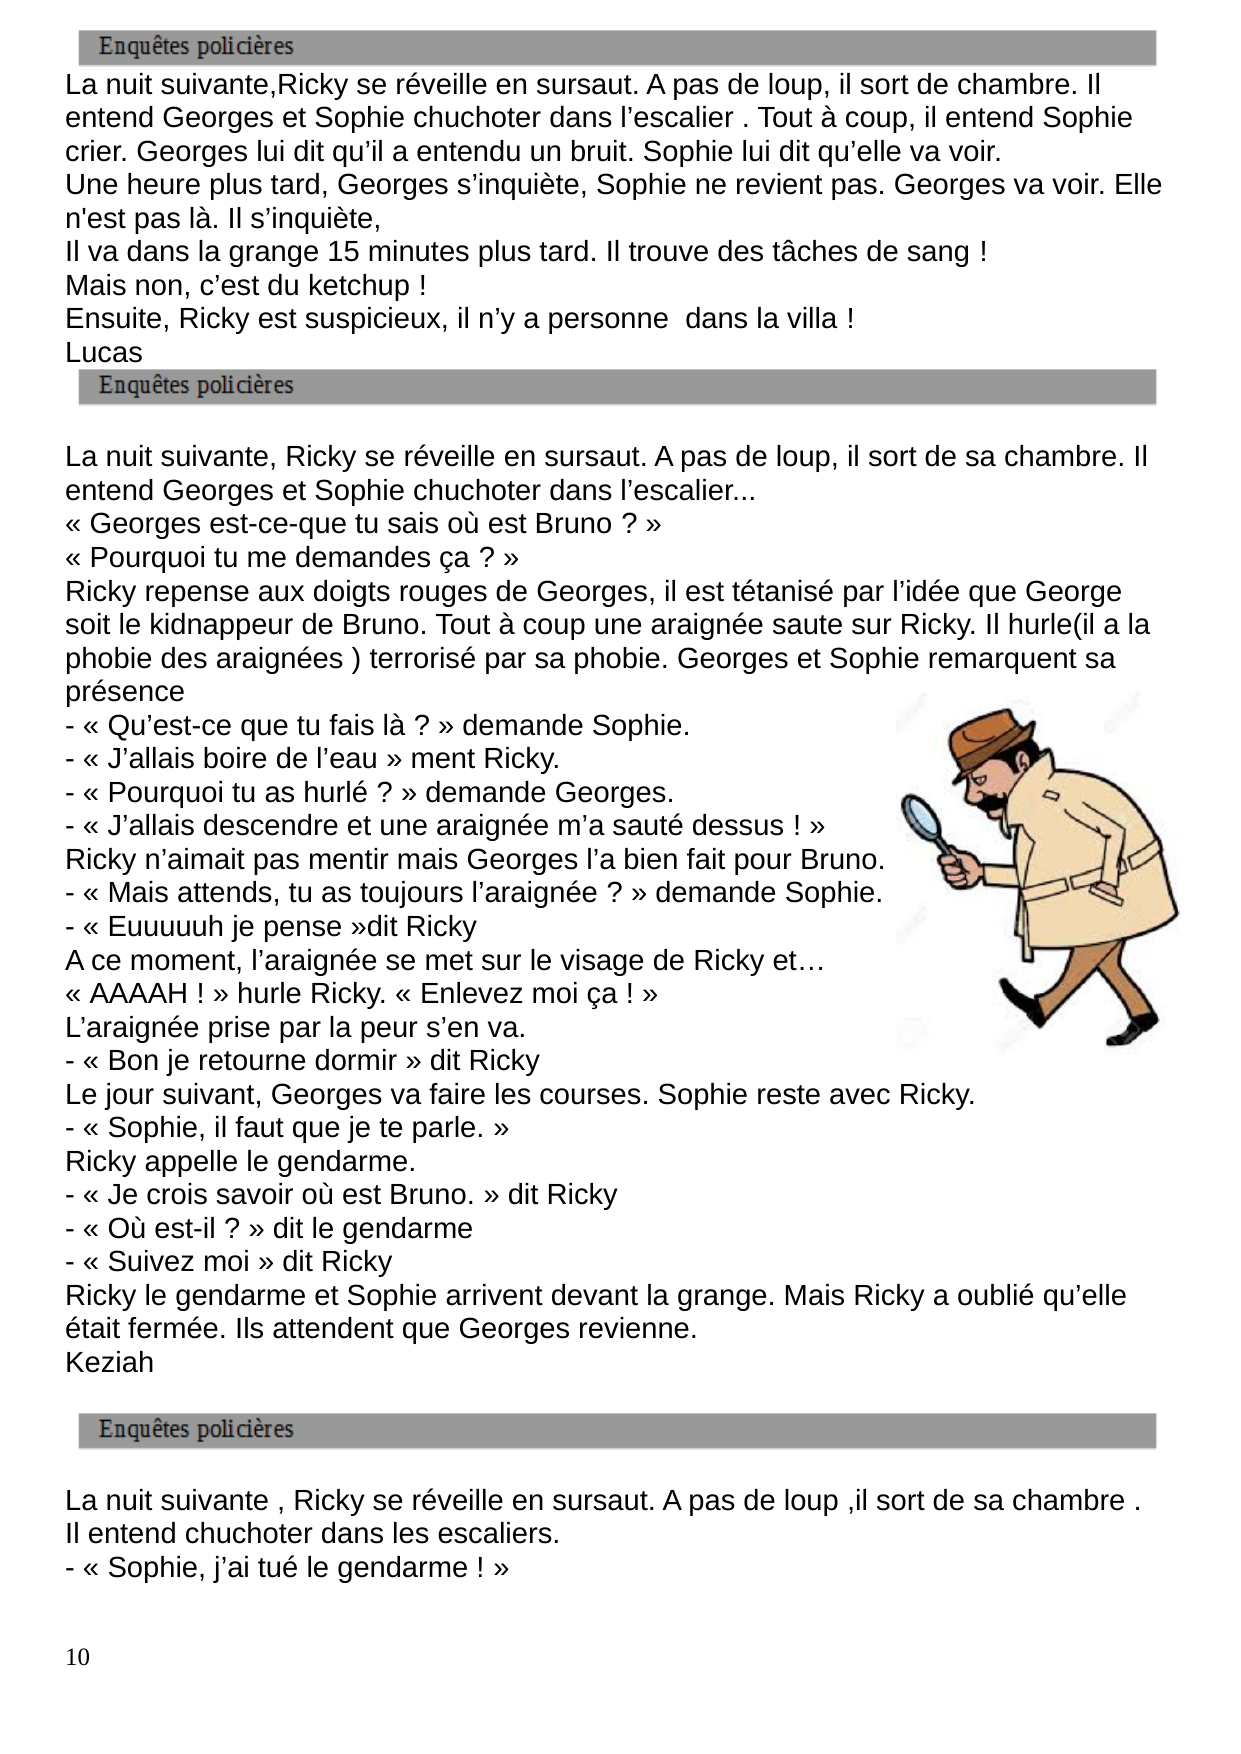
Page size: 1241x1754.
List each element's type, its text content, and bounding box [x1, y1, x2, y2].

text Keziah [65, 1345, 1169, 1379]
text Ricky n’aimait pas mentir mais Georges l’a bien fait pour Bruno. [65, 842, 895, 876]
text Il va dans la grange 15 minutes plus tard. Il trouve des tâches de sang ! [65, 234, 1169, 268]
text - « J’allais boire de l’eau » ment Ricky. [65, 741, 895, 775]
text Ricky le gendarme et Sophie arrivent devant la grange. Mais Ricky a oublié qu’elle était fermée. Ils attendent que Georges revienne. [65, 1278, 1169, 1345]
text « Georges est-ce-que tu sais où est Bruno ? » [65, 507, 1169, 540]
text Une heure plus tard, Georges s’inquiète, Sophie ne revient pas. Georges va voir. Elle n'est pas là. Il s’inquiète, [65, 167, 1169, 234]
text - « Qu’est-ce que tu fais là ? » demande Sophie. [65, 708, 895, 741]
picture [76, 29, 1158, 67]
text A ce moment, l’araignée se met sur le visage de Ricky et… [65, 943, 895, 976]
text - « Où est-il ? » dit le gendarme [65, 1211, 1169, 1244]
text - « Bon je retourne dormir » dit Ricky [65, 1043, 1169, 1077]
picture [895, 690, 1183, 1055]
text - « Mais attends, tu as toujours l’araignée ? » demande Sophie. [65, 876, 895, 909]
text Lucas [65, 335, 1169, 369]
text La nuit suivante , Ricky se réveille en sursaut. A pas de loup ,il sort de sa chambre . [65, 1483, 1169, 1517]
text « Pourquoi tu me demandes ça ? » [65, 540, 1169, 574]
text Mais non, c’est du ketchup ! [65, 268, 1169, 302]
text « AAAAH ! » hurle Ricky. « Enlevez moi ça ! » [65, 976, 895, 1010]
text - « Euuuuuh je pense »dit Ricky [65, 909, 895, 943]
text - « Sophie, j’ai tué le gendarme ! » [65, 1550, 1169, 1584]
text Il entend chuchoter dans les escaliers. [65, 1517, 1169, 1550]
text L’araignée prise par la peur s’en va. [65, 1010, 895, 1043]
text - « Sophie, il faut que je te parle. » [65, 1110, 1169, 1144]
text Ricky repense aux doigts rouges de Georges, il est tétanisé par l’idée que George soit le kidnappeur de Bruno. Tout à coup une araignée saute sur Ricky. Il hurle(il a la phobie des araignées ) terrorisé par sa phobie. Georges et Sophie remarquent sa présence [65, 574, 1169, 708]
picture [76, 1412, 1158, 1450]
text Ensuite, Ricky est suspicieux, il n’y a personne dans la villa ! [65, 302, 1169, 335]
text Ricky appelle le gendarme. [65, 1144, 1169, 1177]
text - « Suivez moi » dit Ricky [65, 1244, 1169, 1278]
text La nuit suivante, Ricky se réveille en sursaut. A pas de loup, il sort de sa chambre. Il entend Georges et Sophie chuchoter dans l’escalier... [65, 439, 1169, 507]
text - « Je crois savoir où est Bruno. » dit Ricky [65, 1177, 1169, 1211]
text La nuit suivante,Ricky se réveille en sursaut. A pas de loup, il sort de chambre. Il entend Georges et Sophie chuchoter dans l’escalier . Tout à coup, il entend Sophie crier. Georges lui dit qu’il a entendu un bruit. Sophie lui dit qu’elle va voir. [65, 29, 1169, 167]
text - « J’allais descendre et une araignée m’a sauté dessus ! » [65, 808, 895, 842]
text Le jour suivant, Georges va faire les courses. Sophie reste avec Ricky. [65, 1077, 1169, 1110]
text - « Pourquoi tu as hurlé ? » demande Georges. [65, 775, 895, 808]
picture [76, 368, 1158, 406]
